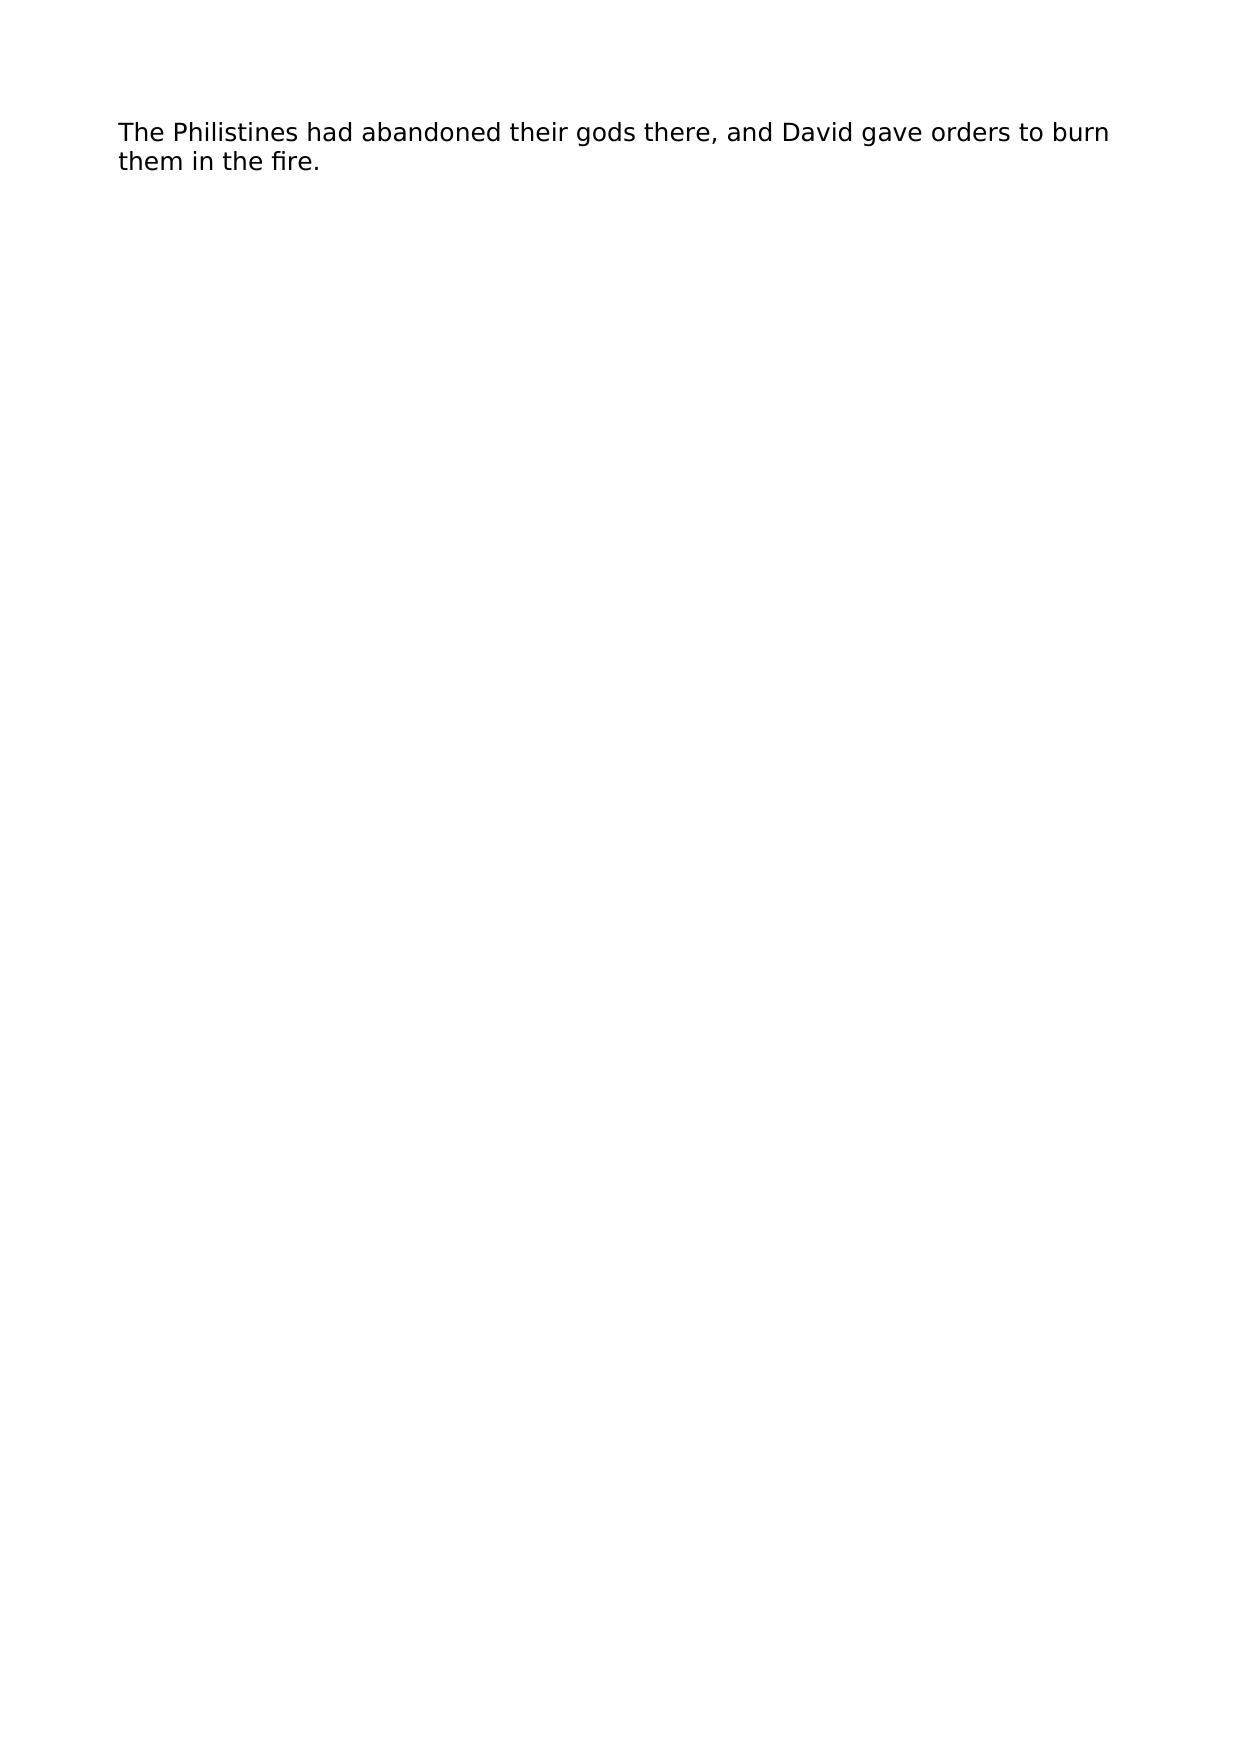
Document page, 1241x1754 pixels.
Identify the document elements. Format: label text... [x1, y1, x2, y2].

text The Philistines had abandoned their gods there, and David gave orders to burn them in the fire. [118, 118, 1122, 176]
